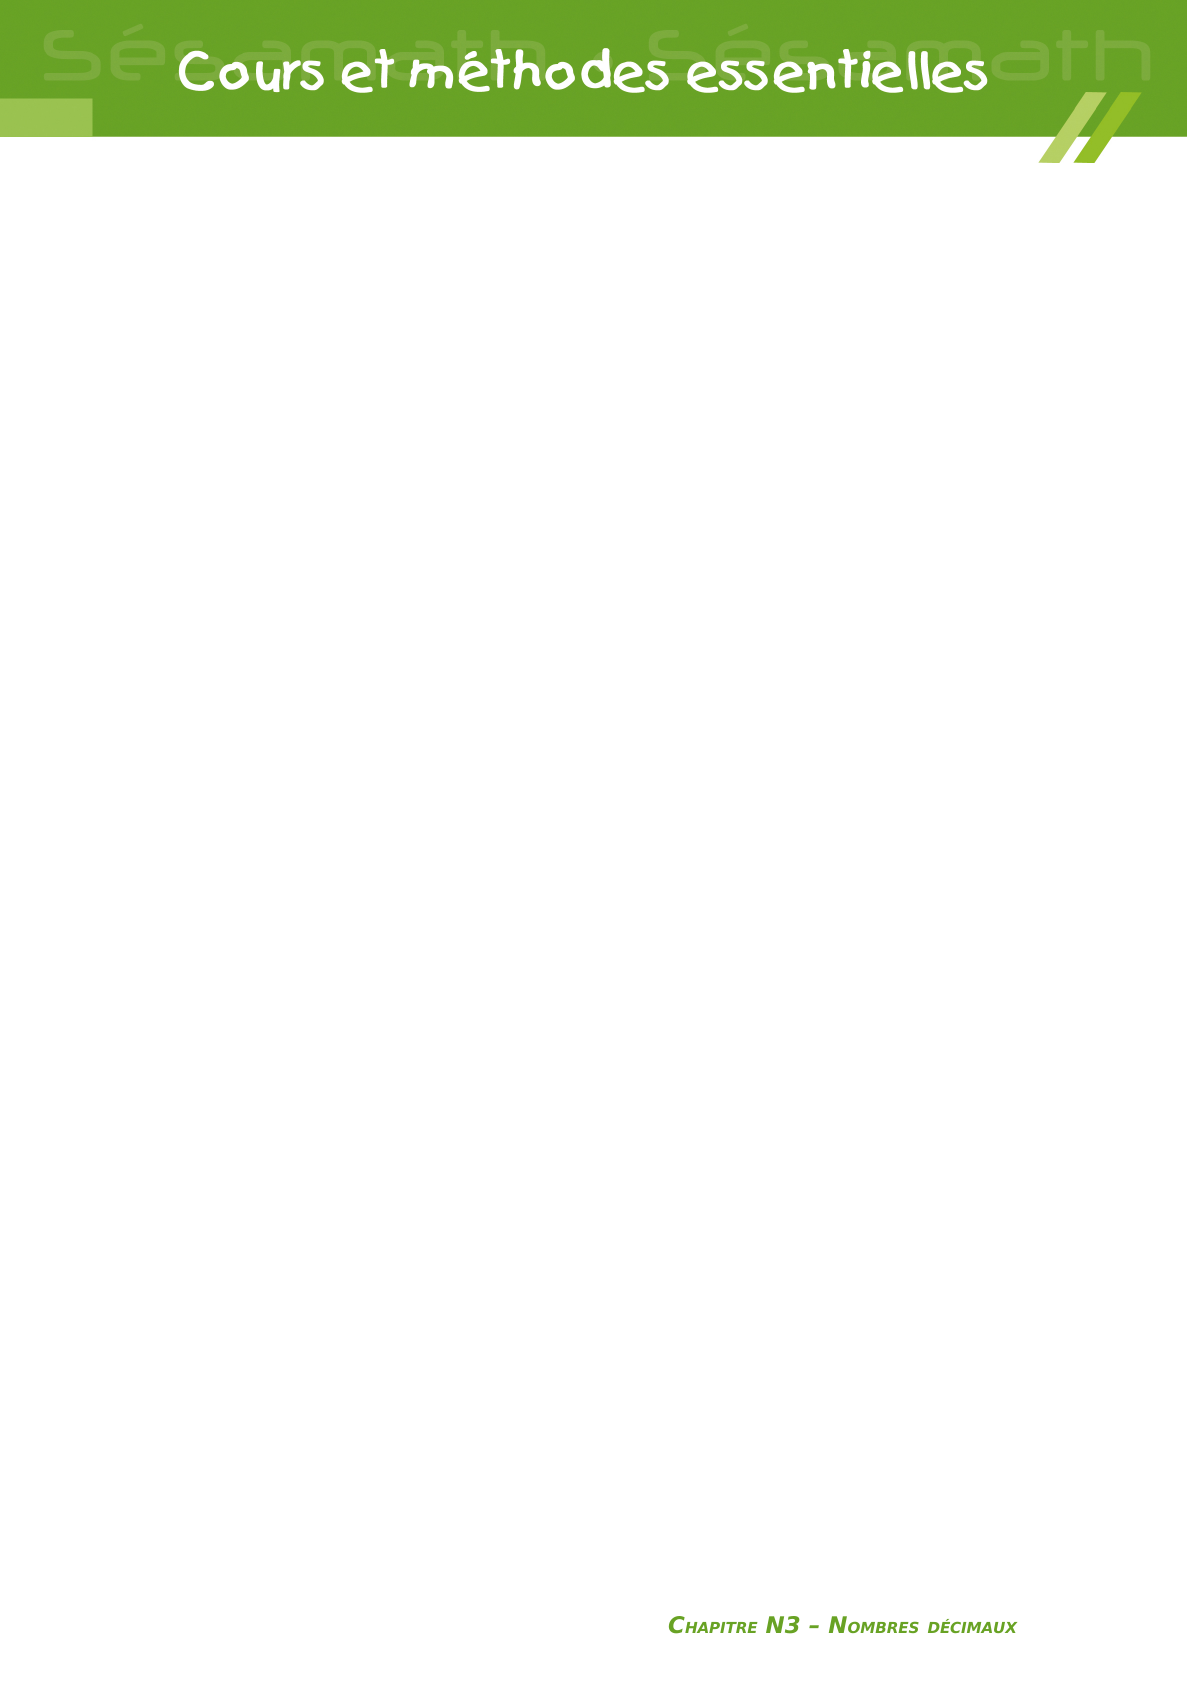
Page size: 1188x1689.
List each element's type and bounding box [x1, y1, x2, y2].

picture [0, 0, 1187, 163]
